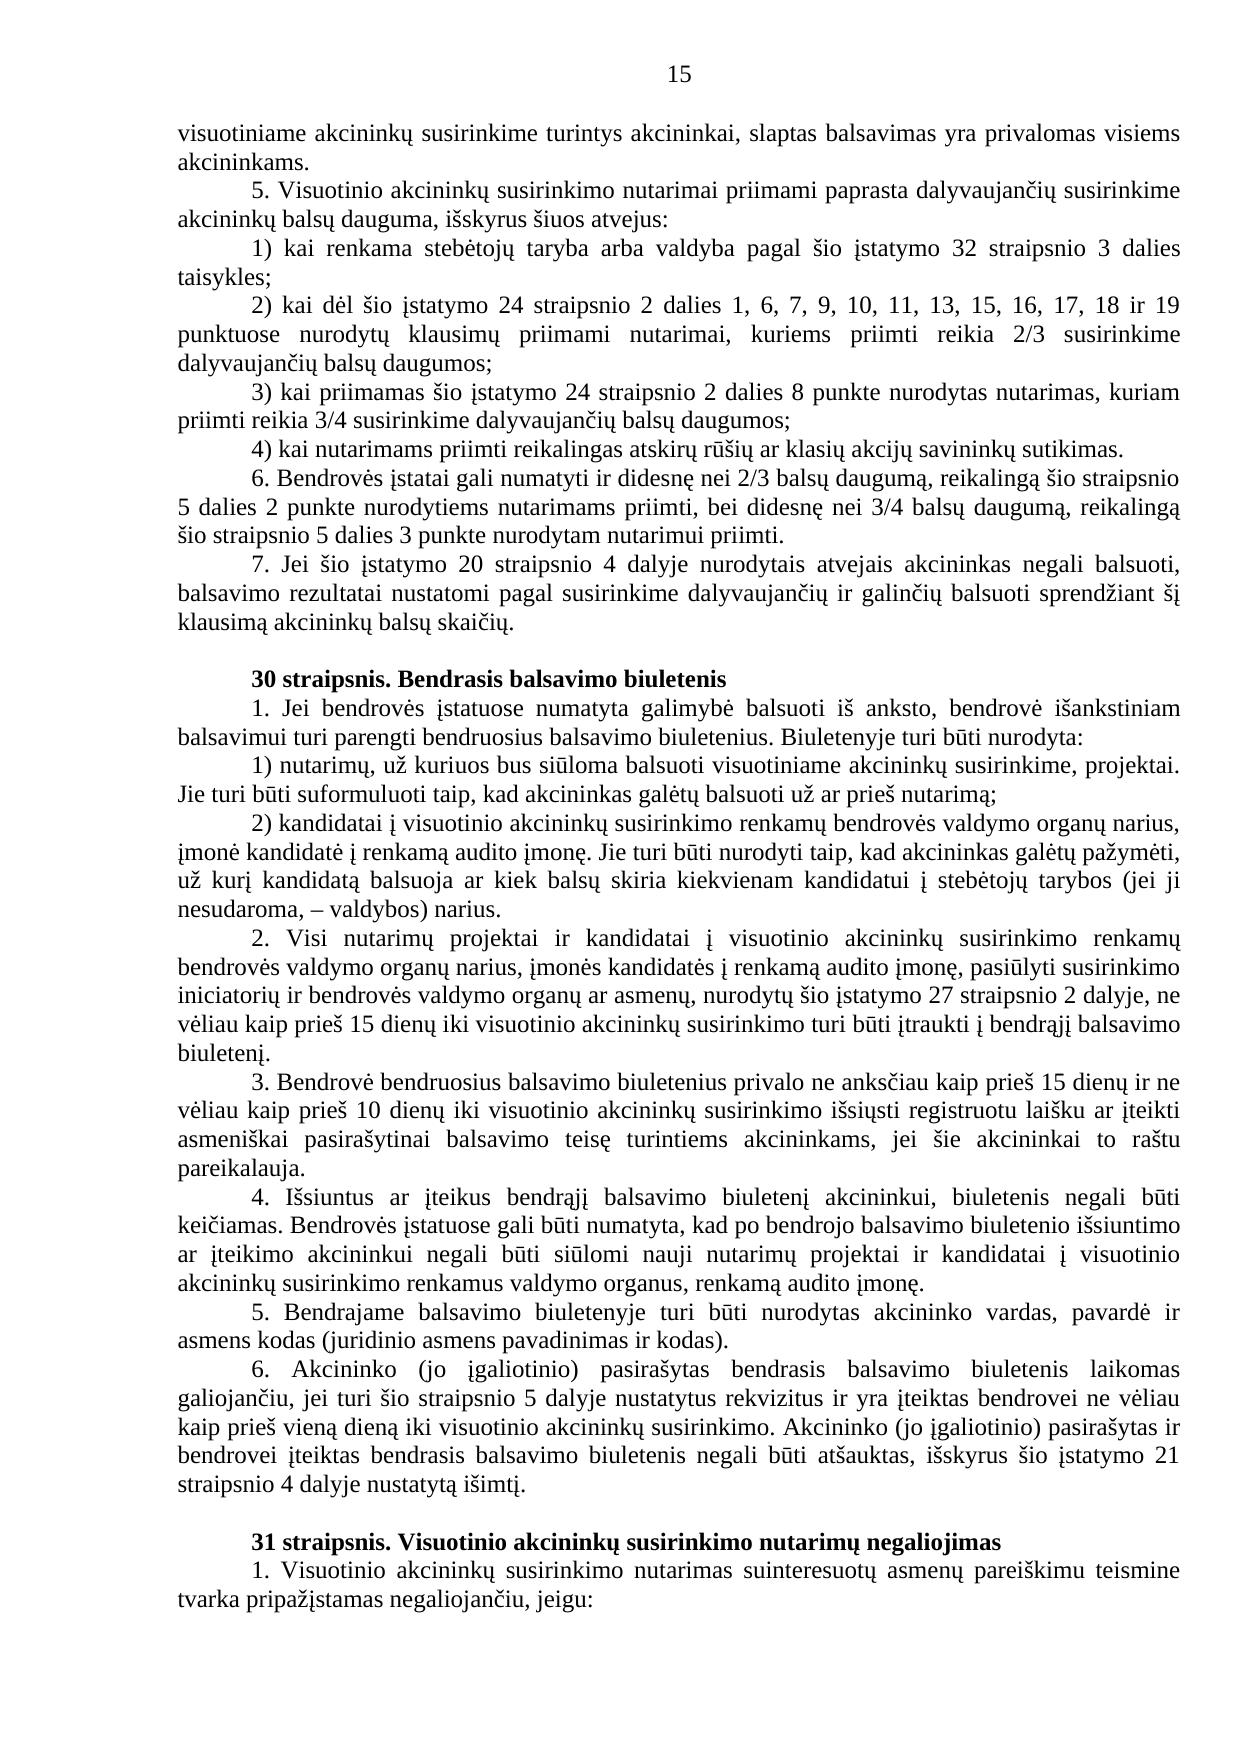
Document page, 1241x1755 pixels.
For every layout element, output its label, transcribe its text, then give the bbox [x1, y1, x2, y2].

text 5. Visuotinio akcininkų susirinkimo nutarimai priimami paprasta dalyvaujančių susirinkime akcininkų balsų dauguma, išskyrus šiuos atvejus: [177, 176, 1181, 233]
text 7. Jei šio įstatymo 20 straipsnio 4 dalyje nurodytais atvejais akcininkas negali balsuoti, balsavimo rezultatai nustatomi pagal susirinkime dalyvaujančių ir galinčių balsuoti sprendžiant šį klausimą akcininkų balsų skaičių. [177, 549, 1181, 636]
text 2) kai dėl šio įstatymo 24 straipsnio 2 dalies 1, 6, 7, 9, 10, 11, 13, 15, 16, 17, 18 ir 19 punktuose nurodytų klausimų priimami nutarimai, kuriems priimti reikia 2/3 susirinkime dalyvaujančių balsų daugumos; [177, 291, 1181, 377]
text 1) kai renkama stebėtojų taryba arba valdyba pagal šio įstatymo 32 straipsnio 3 dalies taisykles; [177, 233, 1181, 291]
text 31 straipsnis. Visuotinio akcininkų susirinkimo nutarimų negaliojimas [177, 1527, 1181, 1556]
text 4) kai nutarimams priimti reikalingas atskirų rūšių ar klasių akcijų savininkų sutikimas. [177, 434, 1181, 463]
text 5. Bendrajame balsavimo biuletenyje turi būti nurodytas akcininko vardas, pavardė ir asmens kodas (juridinio asmens pavadinimas ir kodas). [177, 1297, 1181, 1354]
text 2. Visi nutarimų projektai ir kandidatai į visuotinio akcininkų susirinkimo renkamų bendrovės valdymo organų narius, įmonės kandidatės į renkamą audito įmonę, pasiūlyti susirinkimo iniciatorių ir bendrovės valdymo organų ar asmenų, nurodytų šio įstatymo 27 straipsnio 2 dalyje, ne vėliau kaip prieš 15 dienų iki visuotinio akcininkų susirinkimo turi būti įtraukti į bendrąjį balsavimo biuletenį. [177, 923, 1181, 1067]
text 3) kai priimamas šio įstatymo 24 straipsnio 2 dalies 8 punkte nurodytas nutarimas, kuriam priimti reikia 3/4 susirinkime dalyvaujančių balsų daugumos; [177, 377, 1181, 434]
text 2) kandidatai į visuotinio akcininkų susirinkimo renkamų bendrovės valdymo organų narius, įmonė kandidatė į renkamą audito įmonę. Jie turi būti nurodyti taip, kad akcininkas galėtų pažymėti, už kurį kandidatą balsuoja ar kiek balsų skiria kiekvienam kandidatui į stebėtojų tarybos (jei ji nesudaroma, – valdybos) narius. [177, 808, 1181, 923]
text 1. Jei bendrovės įstatuose numatyta galimybė balsuoti iš anksto, bendrovė išankstiniam balsavimui turi parengti bendruosius balsavimo biuletenius. Biuletenyje turi būti nurodyta: [177, 693, 1181, 751]
text 6. Akcininko (jo įgaliotinio) pasirašytas bendrasis balsavimo biuletenis laikomas galiojančiu, jei turi šio straipsnio 5 dalyje nustatytus rekvizitus ir yra įteiktas bendrovei ne vėliau kaip prieš vieną dieną iki visuotinio akcininkų susirinkimo. Akcininko (jo įgaliotinio) pasirašytas ir bendrovei įteiktas bendrasis balsavimo biuletenis negali būti atšauktas, išskyrus šio įstatymo 21 straipsnio 4 dalyje nustatytą išimtį. [177, 1354, 1181, 1498]
text 1. Visuotinio akcininkų susirinkimo nutarimas suinteresuotų asmenų pareiškimu teismine tvarka pripažįstamas negaliojančiu, jeigu: [177, 1556, 1181, 1613]
text 4. Išsiuntus ar įteikus bendrąjį balsavimo biuletenį akcininkui, biuletenis negali būti keičiamas. Bendrovės įstatuose gali būti numatyta, kad po bendrojo balsavimo biuletenio išsiuntimo ar įteikimo akcininkui negali būti siūlomi nauji nutarimų projektai ir kandidatai į visuotinio akcininkų susirinkimo renkamus valdymo organus, renkamą audito įmonę. [177, 1182, 1181, 1297]
text 30 straipsnis. Bendrasis balsavimo biuletenis [177, 664, 1181, 693]
text visuotiniame akcininkų susirinkime turintys akcininkai, slaptas balsavimas yra privalomas visiems akcininkams. [177, 118, 1181, 176]
text 6. Bendrovės įstatai gali numatyti ir didesnę nei 2/3 balsų daugumą, reikalingą šio straipsnio 5 dalies 2 punkte nurodytiems nutarimams priimti, bei didesnę nei 3/4 balsų daugumą, reikalingą šio straipsnio 5 dalies 3 punkte nurodytam nutarimui priimti. [177, 463, 1181, 549]
text 3. Bendrovė bendruosius balsavimo biuletenius privalo ne anksčiau kaip prieš 15 dienų ir ne vėliau kaip prieš 10 dienų iki visuotinio akcininkų susirinkimo išsiųsti registruotu laišku ar įteikti asmeniškai pasirašytinai balsavimo teisę turintiems akcininkams, jei šie akcininkai to raštu pareikalauja. [177, 1067, 1181, 1182]
text 1) nutarimų, už kuriuos bus siūloma balsuoti visuotiniame akcininkų susirinkime, projektai. Jie turi būti suformuluoti taip, kad akcininkas galėtų balsuoti už ar prieš nutarimą; [177, 751, 1181, 808]
